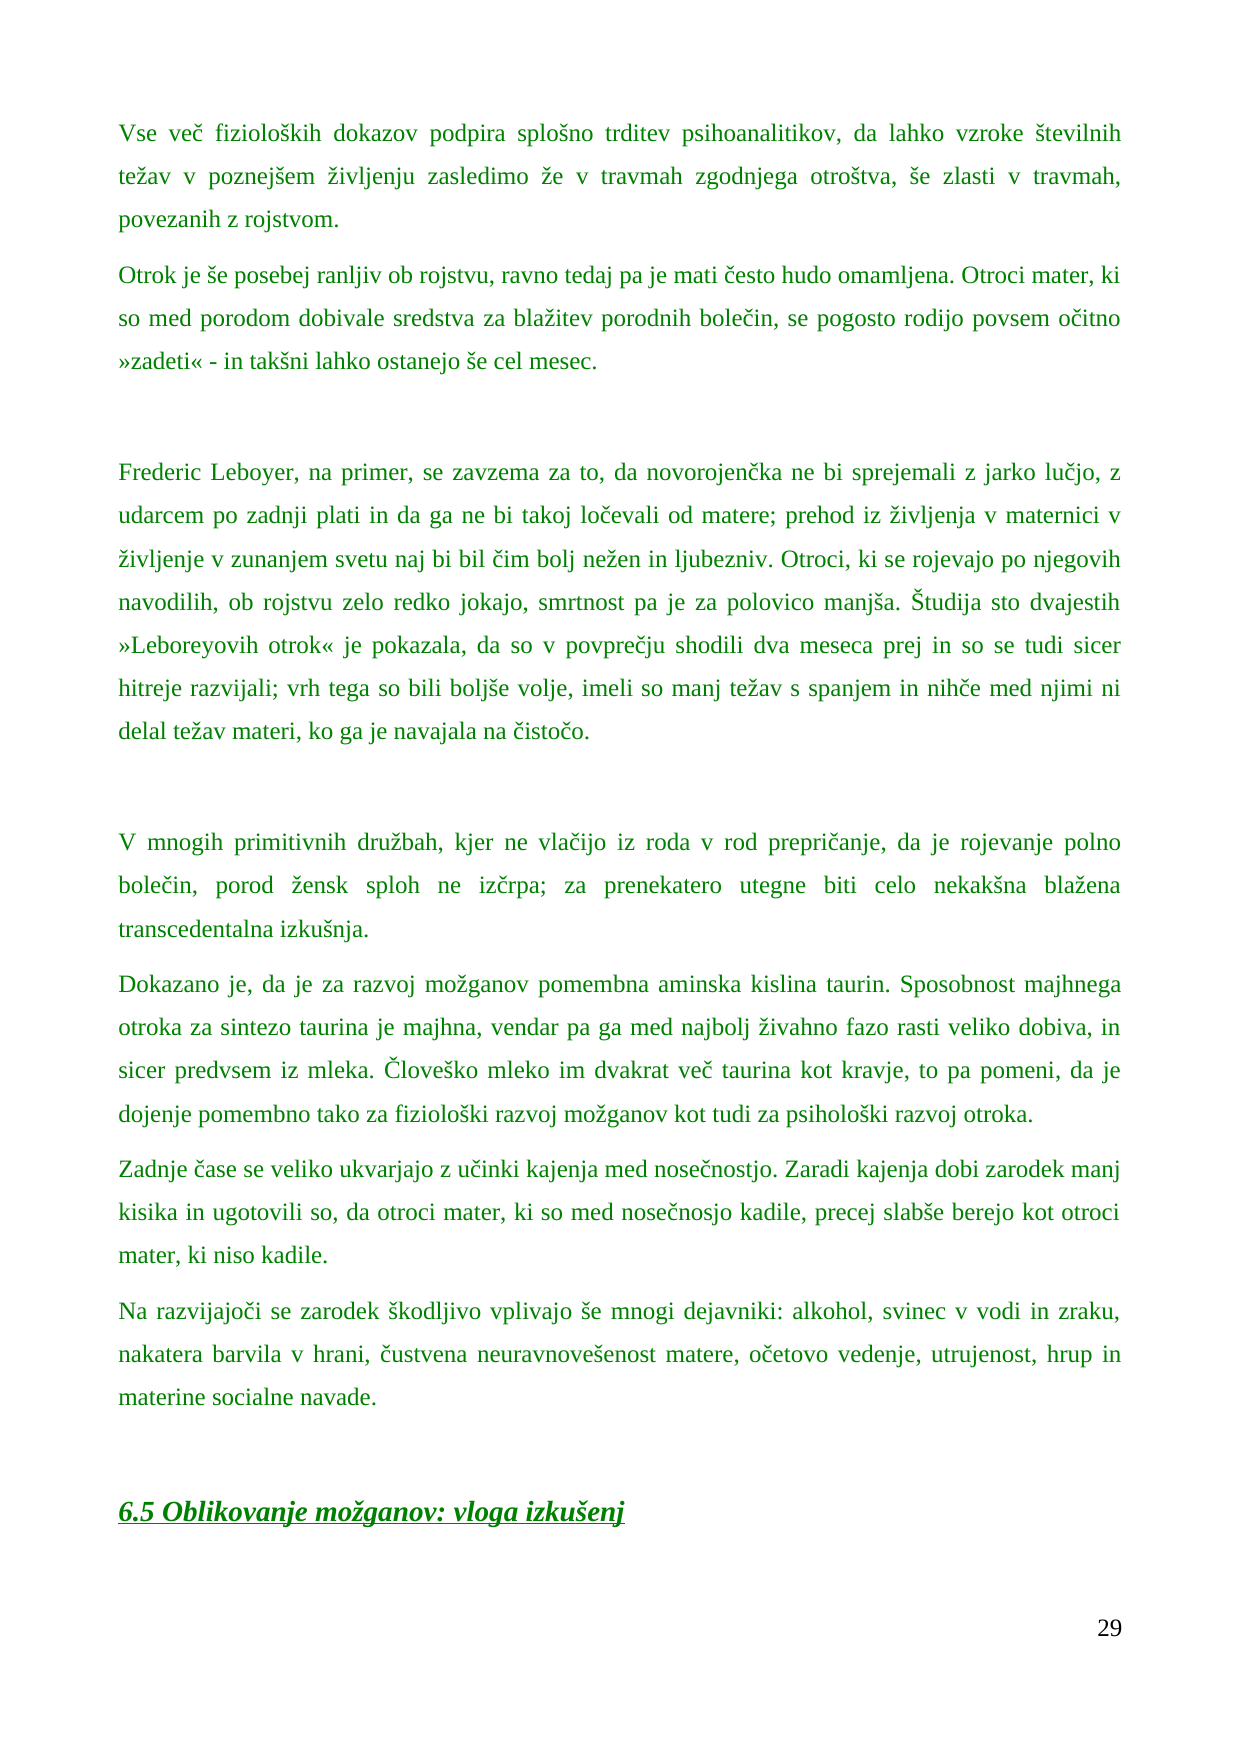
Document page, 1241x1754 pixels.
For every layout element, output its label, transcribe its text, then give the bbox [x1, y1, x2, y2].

text Frederic Leboyer, na primer, se zavzema za to, da novorojenčka ne bi sprejemali z jarko lučjo, z udarcem po zadnji plati in da ga ne bi takoj ločevali od matere; prehod iz življenja v maternici v življenje v zunanjem svetu naj bi bil čim bolj nežen in ljubezniv. Otroci, ki se rojevajo po njegovih navodilih, ob rojstvu zelo redko jokajo, smrtnost pa je za polovico manjša. Študija sto dvajestih »Leboreyovih otrok« je pokazala, da so v povprečju shodili dva meseca prej in so se tudi sicer hitreje razvijali; vrh tega so bili boljše volje, imeli so manj težav s spanjem in nihče med njimi ni delal težav materi, ko ga je navajala na čistočo. [118, 457, 1122, 745]
text Zadnje čase se veliko ukvarjajo z učinki kajenja med nosečnostjo. Zaradi kajenja dobi zarodek manj kisika in ugotovili so, da otroci mater, ki so med nosečnosjo kadile, precej slabše berejo kot otroci mater, ki niso kadile. [118, 1154, 1122, 1269]
text V mnogih primitivnih družbah, kjer ne vlačijo iz roda v rod prepričanje, da je rojevanje polno bolečin, porod žensk sploh ne izčrpa; za prenekatero utegne biti celo nekakšna blažena transcedentalna izkušnja. [118, 827, 1122, 942]
text Otrok je še posebej ranljiv ob rojstvu, ravno tedaj pa je mati često hudo omamljena. Otroci mater, ki so med porodom dobivale sredstva za blažitev porodnih bolečin, se pogosto rodijo povsem očitno »zadeti« - in takšni lahko ostanejo še cel mesec. [118, 260, 1122, 375]
text Dokazano je, da je za razvoj možganov pomembna aminska kislina taurin. Sposobnost majhnega otroka za sintezo taurina je majhna, vendar pa ga med najbolj živahno fazo rasti veliko dobiva, in sicer predvsem iz mleka. Človeško mleko im dvakrat več taurina kot kravje, to pa pomeni, da je dojenje pomembno tako za fiziološki razvoj možganov kot tudi za psihološki razvoj otroka. [118, 969, 1122, 1127]
text Vse več fizioloških dokazov podpira splošno trditev psihoanalitikov, da lahko vzroke številnih težav v poznejšem življenju zasledimo že v travmah zgodnjega otroštva, še zlasti v travmah, povezanih z rojstvom. [118, 118, 1122, 233]
text 6.5 Oblikovanje možganov: vloga izkušenj [118, 1494, 1122, 1527]
text Na razvijajoči se zarodek škodljivo vplivajo še mnogi dejavniki: alkohol, svinec v vodi in zraku, nakatera barvila v hrani, čustvena neuravnovešenost matere, očetovo vedenje, utrujenost, hrup in materine socialne navade. [118, 1296, 1122, 1411]
